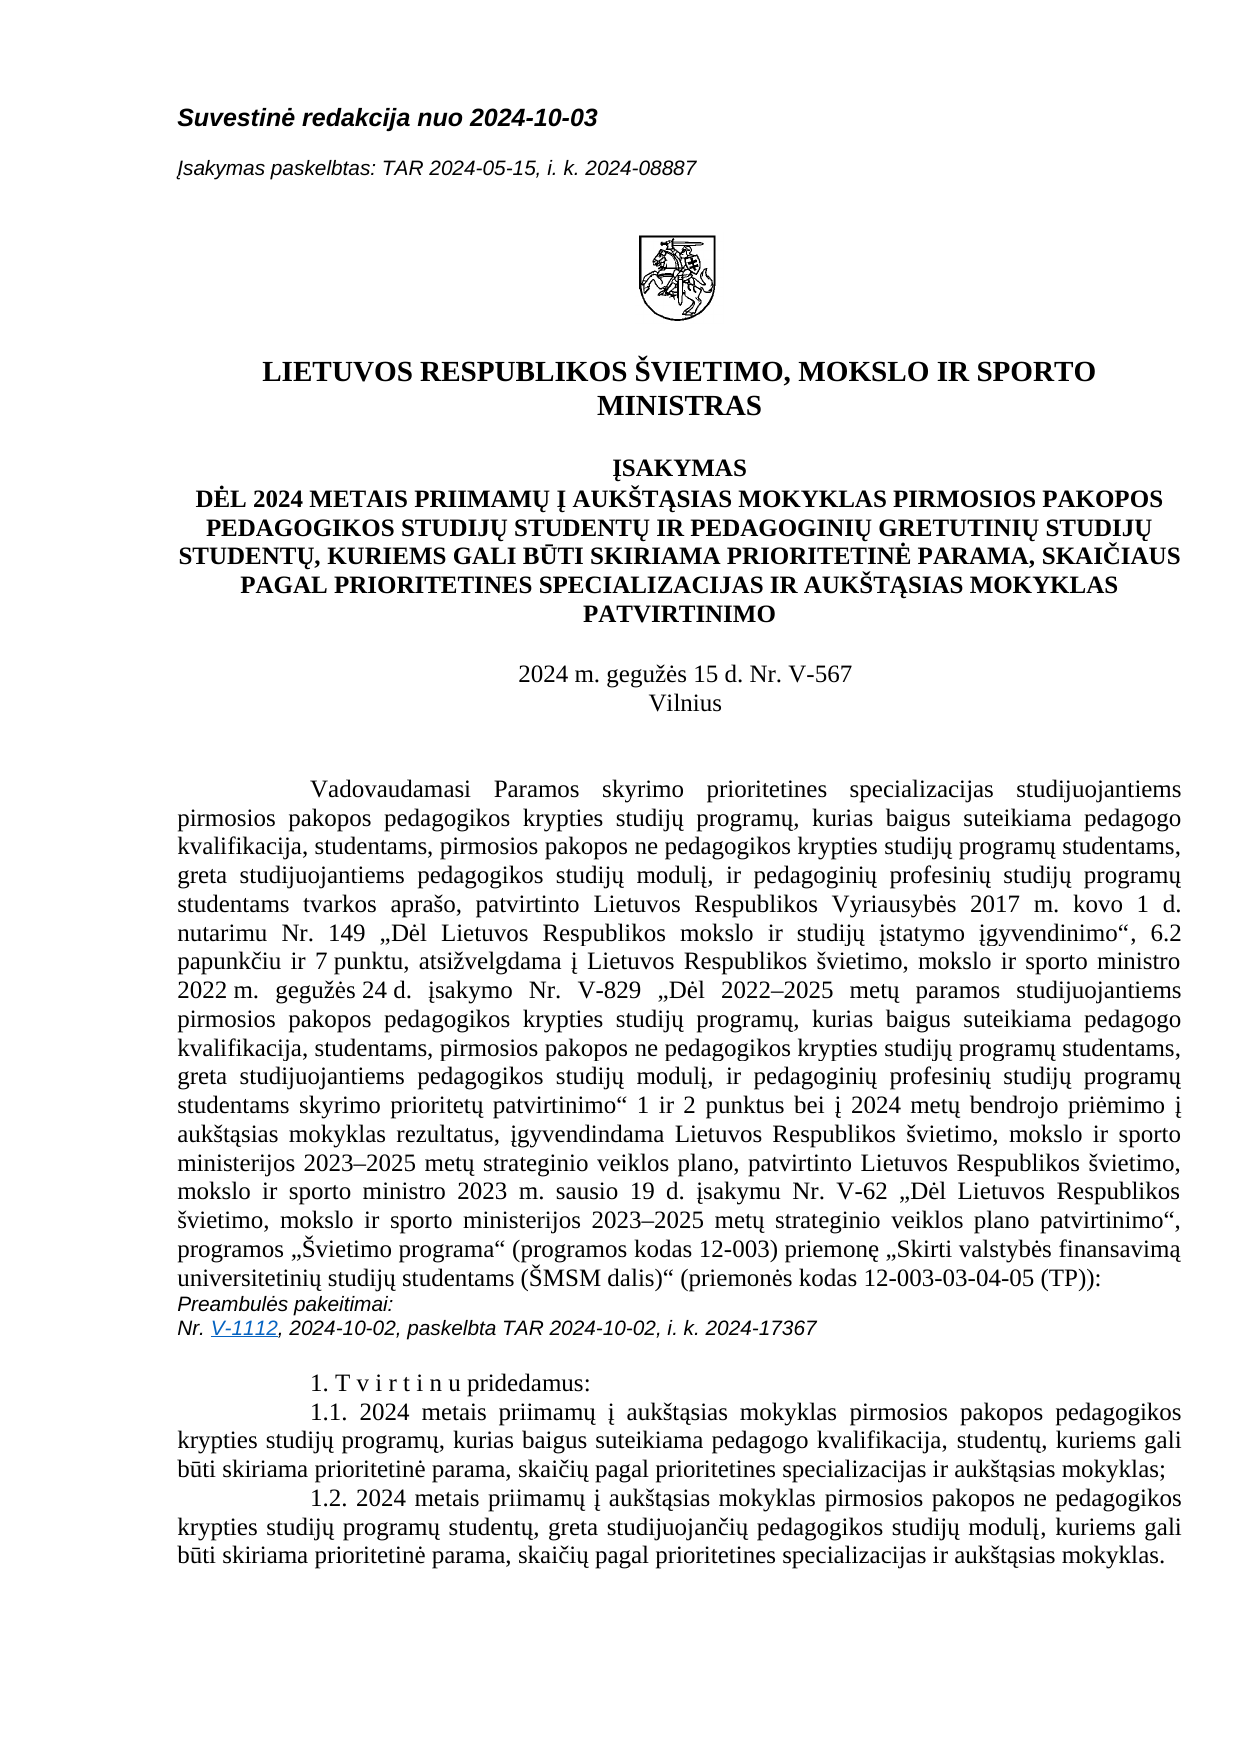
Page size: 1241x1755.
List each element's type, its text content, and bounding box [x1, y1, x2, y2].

text DĖL 2024 mETAIS priimamų į aukštąsias mokyklas pirmosios pakopos pedagogikos studijų studentų ir pedagoginių gretutinių studijų studentų, kuriems gali būti skiriama prioritetinė parama, skaičiaus pagal prioritetines specializacijas ir aukštąsias mokyklas patvirtinimo [177, 484, 1182, 628]
text LIETUVOS RESPUBLIKOS ŠVIETIMO, MOKSLO IR SPORTO MINISTRAS [177, 354, 1182, 422]
text 1. T v i r t i n u pridedamus: [177, 1368, 1182, 1397]
text 1.1. 2024 metais priimamų į aukštąsias mokyklas pirmosios pakopos pedagogikos krypties studijų programų, kurias baigus suteikiama pedagogo kvalifikacija, studentų, kuriems gali būti skiriama prioritetinė parama, skaičių pagal prioritetines specializacijas ir aukštąsias mokyklas; [177, 1397, 1182, 1483]
text ĮSAKYMAS [177, 453, 1182, 482]
text Suvestinė redakcija nuo 2024-10-03 [177, 103, 1182, 132]
text Preambulės pakeitimai: [177, 1291, 1182, 1315]
text Įsakymas paskelbtas: TAR 2024-05-15, i. k. 2024-08887 [177, 156, 1182, 180]
text 1.2. 2024 metais priimamų į aukštąsias mokyklas pirmosios pakopos ne pedagogikos krypties studijų programų studentų, greta studijuojančių pedagogikos studijų modulį, kuriems gali būti skiriama prioritetinė parama, skaičių pagal prioritetines specializacijas ir aukštąsias mokyklas. [177, 1483, 1182, 1569]
subtitle 2024 m. gegužės 15 d. Nr. V-567 [188, 659, 1182, 688]
text Vilnius [188, 688, 1182, 716]
text Vadovaudamasi Paramos skyrimo prioritetines specializacijas studijuojantiems pirmosios pakopos pedagogikos krypties studijų programų, kurias baigus suteikiama pedagogo kvalifikacija, studentams, pirmosios pakopos ne pedagogikos krypties studijų programų studentams, greta studijuojantiems pedagogikos studijų modulį, ir pedagoginių profesinių studijų programų studentams tvarkos aprašo, patvirtinto Lietuvos Respublikos Vyriausybės 2017 m. kovo 1 d. nutarimu Nr. 149 „Dėl Lietuvos Respublikos mokslo ir studijų įstatymo įgyvendinimo“, 6.2 papunkčiu ir 7 punktu, atsižvelgdama į Lietuvos Respublikos švietimo, mokslo ir sporto ministro 2022 m. gegužės 24 d. įsakymo Nr. V-829 „Dėl 2022–2025 metų paramos studijuojantiems pirmosios pakopos pedagogikos krypties studijų programų, kurias baigus suteikiama pedagogo kvalifikacija, studentams, pirmosios pakopos ne pedagogikos krypties studijų programų studentams, greta studijuojantiems pedagogikos studijų modulį, ir pedagoginių profesinių studijų programų studentams skyrimo prioritetų patvirtinimo“ 1 ir 2 punktus bei į 2024 metų bendrojo priėmimo į aukštąsias mokyklas rezultatus, įgyvendindama Lietuvos Respublikos švietimo, mokslo ir sporto ministerijos 2023–2025 metų strateginio veiklos plano, patvirtinto Lietuvos Respublikos švietimo, mokslo ir sporto ministro 2023 m. sausio 19 d. įsakymu Nr. V-62 „Dėl Lietuvos Respublikos švietimo, mokslo ir sporto ministerijos 2023–2025 metų strateginio veiklos plano patvirtinimo“, programos „Švietimo programa“ (programos kodas 12-003) priemonę „Skirti valstybės finansavimą universitetinių studijų studentams (ŠMSM dalis)“ (priemonės kodas 12-003-03-04-05 (TP)): [177, 774, 1182, 1291]
text Nr. V-1112, 2024-10-02, paskelbta TAR 2024-10-02, i. k. 2024-17367 [177, 1315, 1182, 1339]
